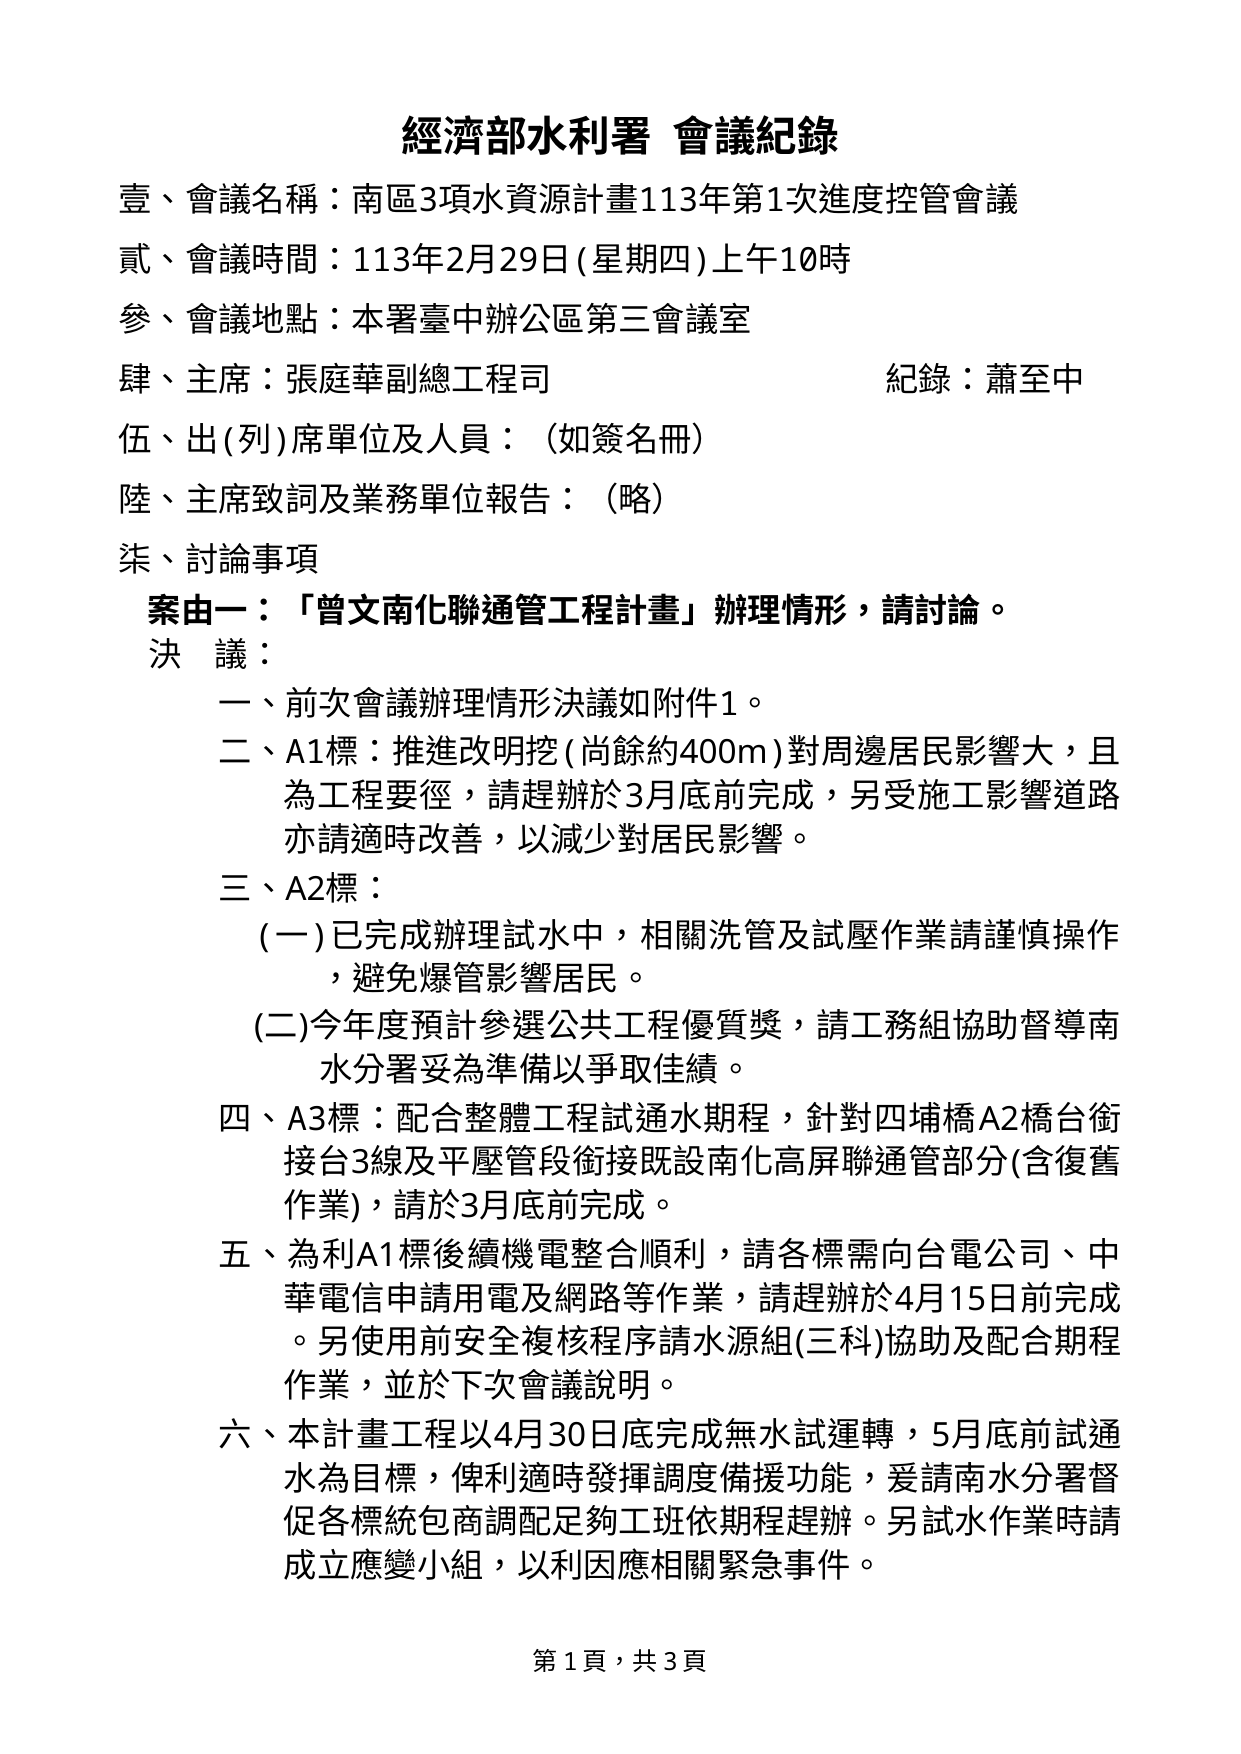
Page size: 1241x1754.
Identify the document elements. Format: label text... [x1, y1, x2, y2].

text 二、A1標：推進改明挖(尚餘約400m)對周邊居民影響大，且為工程要徑，請趕辦於3月底前完成，另受施工影響道路亦請適時改善，以減少對居民影響。 [218, 729, 1122, 860]
text 陸、主席致詞及業務單位報告：（略） [118, 476, 1122, 520]
text 壹、會議名稱：南區3項水資源計畫113年第1次進度控管會議 [118, 176, 1122, 220]
text 五、為利A1標後續機電整合順利，請各標需向台電公司、中華電信申請用電及網路等作業，請趕辦於4月15日前完成。另使用前安全複核程序請水源組(三科)協助及配合期程作業，並於下次會議說明。 [218, 1231, 1122, 1406]
text 柒、討論事項 [118, 536, 1122, 580]
text 案由一：「曾文南化聯通管工程計畫」辦理情形，請討論。 [148, 588, 1122, 632]
text (二)今年度預計參選公共工程優質獎，請工務組協助督導南水分署妥為準備以爭取佳績。 [254, 1003, 1122, 1090]
text (一)已完成辦理試水中，相關洗管及試壓作業請謹慎操作，避免爆管影響居民。 [254, 912, 1122, 999]
text 決 議： [148, 632, 1122, 675]
text 四、A3標：配合整體工程試通水期程，針對四埔橋A2橋台銜接台3線及平壓管段銜接既設南化高屏聯通管部分(含復舊作業)，請於3月底前完成。 [218, 1095, 1122, 1226]
text 經濟部水利署 會議紀錄 [118, 118, 1122, 160]
text 六、本計畫工程以4月30日底完成無水試運轉，5月底前試通水為目標，俾利適時發揮調度備援功能，爰請南水分署督促各標統包商調配足夠工班依期程趕辦。另試水作業時請成立應變小組，以利因應相關緊急事件。 [218, 1411, 1122, 1586]
text 參、會議地點：本署臺中辦公區第三會議室 [118, 296, 1122, 340]
text 伍、出(列)席單位及人員：（如簽名冊） [118, 416, 1122, 460]
text 貳、會議時間：113年2月29日(星期四)上午10時 [118, 236, 1122, 280]
text 肆、主席：張庭華副總工程司 紀錄：蕭至中 [118, 356, 1122, 400]
text 一、前次會議辦理情形決議如附件1。 [218, 680, 1122, 724]
text 三、A2標： [218, 865, 1122, 909]
